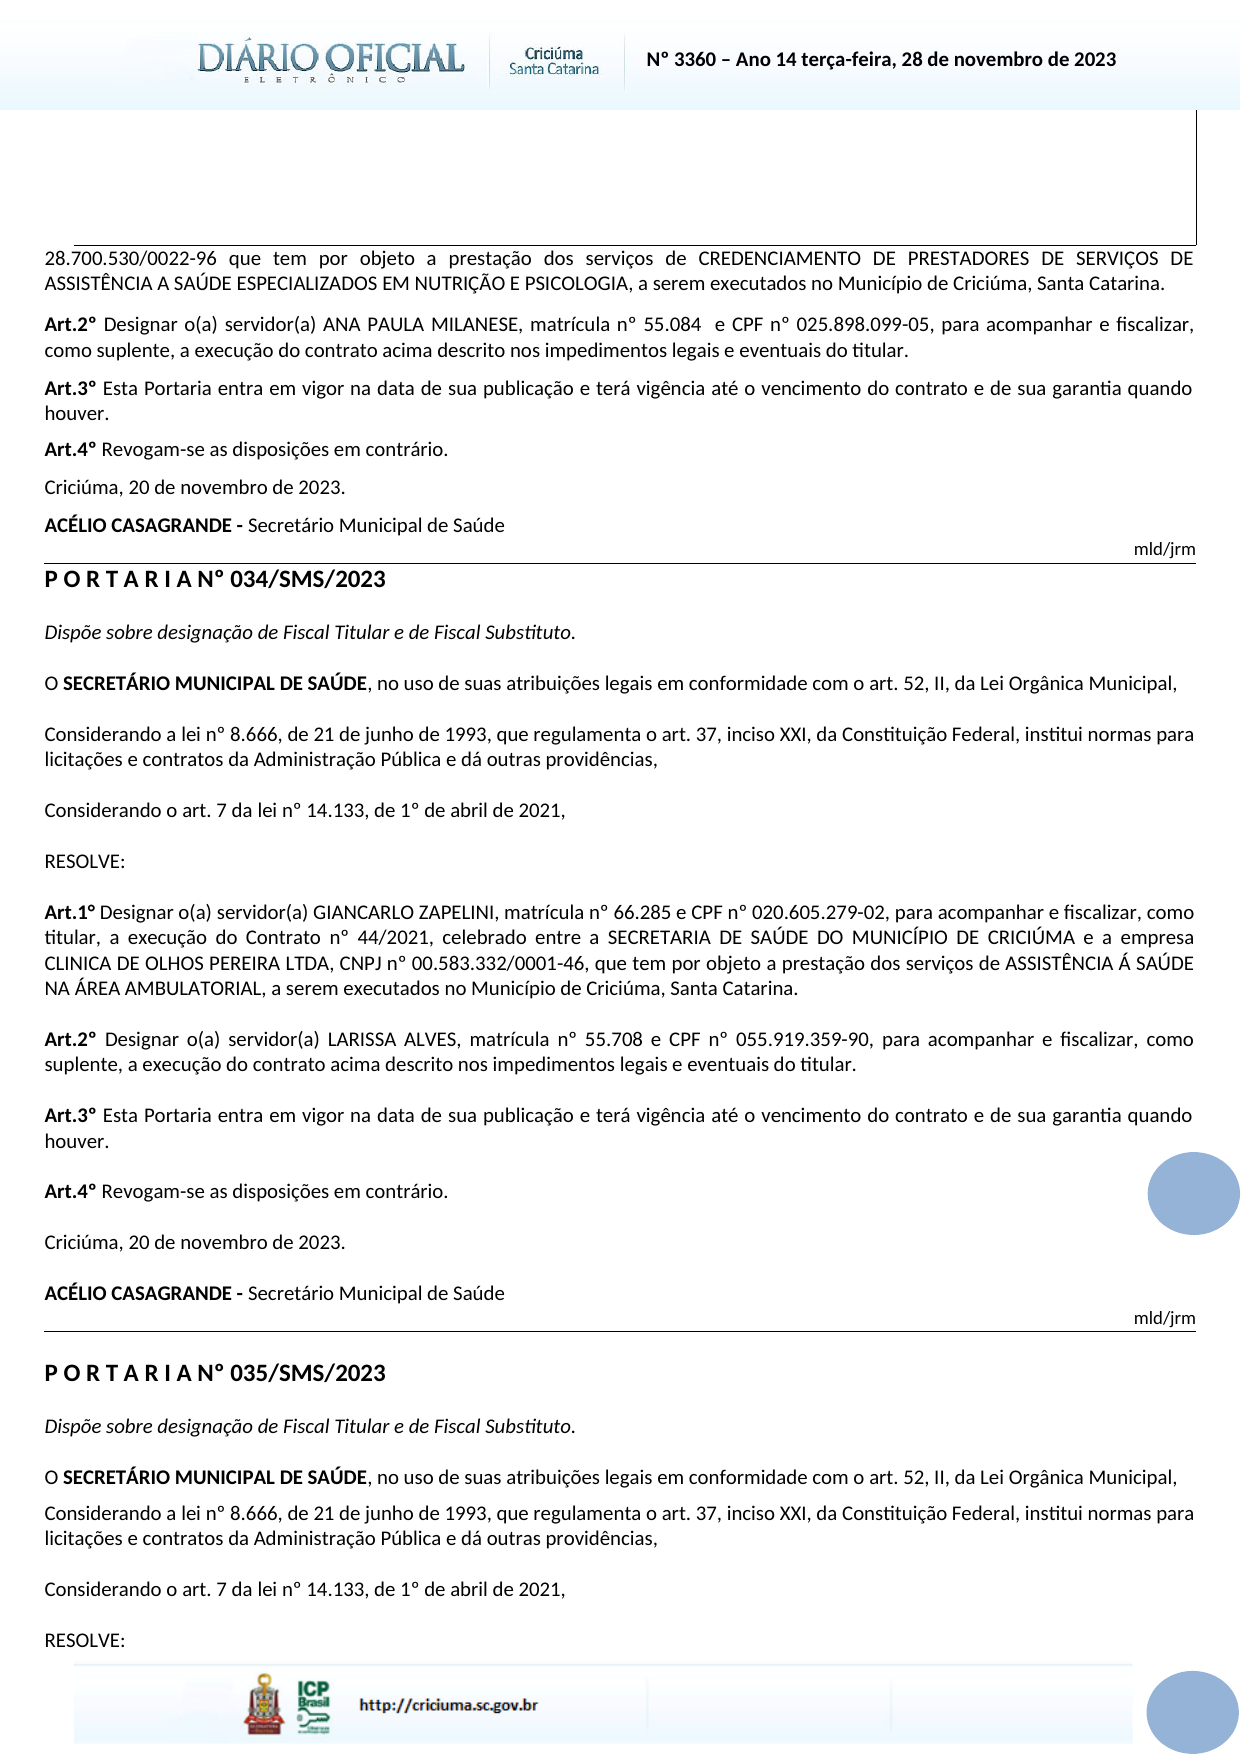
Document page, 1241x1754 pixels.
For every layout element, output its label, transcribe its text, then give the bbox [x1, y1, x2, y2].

text P O R T A R I A Nº 034/SMS/2023 [44, 564, 1196, 594]
text RESOLVE: [44, 848, 1196, 874]
text Art.4º Revogam-se as disposições em contrário. [44, 1179, 1150, 1204]
text Considerando a lei nº 8.666, de 21 de junho de 1993, que regulamenta o art. 37, inciso XXI, da Constituição Federal, institui normas para licitações e contratos da Administração Pública e dá outras providências, [44, 721, 1196, 772]
text Criciúma, 20 de novembro de 2023. [44, 474, 1196, 499]
text Art.2º Designar o(a) servidor(a) LARISSA ALVES, matrícula nº 55.708 e CPF nº 055.919.359-90, para acompanhar e fiscalizar, como suplente, a execução do contrato acima descrito nos impedimentos legais e eventuais do titular. [44, 1026, 1196, 1077]
text mld/jrm [44, 1306, 1196, 1331]
text ACÉLIO CASAGRANDE - Secretário Municipal de Saúde [44, 1280, 1196, 1306]
text P O R T A R I A Nº 035/SMS/2023 [44, 1357, 1196, 1388]
text RESOLVE: [44, 1627, 1196, 1652]
text ACÉLIO CASAGRANDE - Secretário Municipal de Saúde [44, 512, 1196, 538]
text mld/jrm [44, 538, 1196, 563]
text O SECRETÁRIO MUNICIPAL DE SAÚDE, no uso de suas atribuições legais em conformidade com o art. 52, II, da Lei Orgânica Municipal, [44, 670, 1196, 696]
text Art.3º Esta Portaria entra em vigor na data de sua publicação e terá vigência até o vencimento do contrato e de sua garantia quando houver. [44, 1102, 1196, 1153]
text Considerando o art. 7 da lei nº 14.133, de 1º de abril de 2021, [44, 1576, 1196, 1601]
text Art.3º Esta Portaria entra em vigor na data de sua publicação e terá vigência até o vencimento do contrato e de sua garantia quando houver. [44, 375, 1196, 426]
text Considerando o art. 7 da lei nº 14.133, de 1º de abril de 2021, [44, 797, 1196, 823]
text Art.4º Revogam-se as disposições em contrário. [44, 436, 1196, 461]
text Dispõe sobre designação de Fiscal Titular e de Fiscal Substituto. [44, 1413, 1196, 1439]
text Art.1° Designar o(a) servidor(a) GIANCARLO ZAPELINI, matrícula nº 66.285 e CPF nº 020.605.279-02, para acompanhar e fiscalizar, como titular, a execução do Contrato nº 44/2021, celebrado entre a SECRETARIA DE SAÚDE DO MUNICÍPIO DE CRICIÚMA e a empresa CLINICA DE OLHOS PEREIRA LTDA, CNPJ nº 00.583.332/0001-46, que tem por objeto a prestação dos serviços de ASSISTÊNCIA Á SAÚDE NA ÁREA AMBULATORIAL, a serem executados no Município de Criciúma, Santa Catarina. [44, 899, 1196, 1001]
text Dispõe sobre designação de Fiscal Titular e de Fiscal Substituto. [44, 619, 1196, 645]
text Considerando a lei nº 8.666, de 21 de junho de 1993, que regulamenta o art. 37, inciso XXI, da Constituição Federal, institui normas para licitações e contratos da Administração Pública e dá outras providências, [44, 1500, 1196, 1551]
text Criciúma, 20 de novembro de 2023. [44, 1229, 1196, 1255]
text 28.700.530/0022-96 que tem por objeto a prestação dos serviços de CREDENCIAMENTO DE PRESTADORES DE SERVIÇOS DE ASSISTÊNCIA A SAÚDE ESPECIALIZADOS EM NUTRIÇÃO E PSICOLOGIA, a serem executados no Município de Criciúma, Santa Catarina. [44, 245, 1196, 296]
text Art.2º Designar o(a) servidor(a) ANA PAULA MILANESE, matrícula nº 55.084 e CPF nº 025.898.099-05, para acompanhar e fiscalizar, como suplente, a execução do contrato acima descrito nos impedimentos legais e eventuais do titular. [44, 311, 1196, 362]
text O SECRETÁRIO MUNICIPAL DE SAÚDE, no uso de suas atribuições legais em conformidade com o art. 52, II, da Lei Orgânica Municipal, [44, 1464, 1196, 1489]
